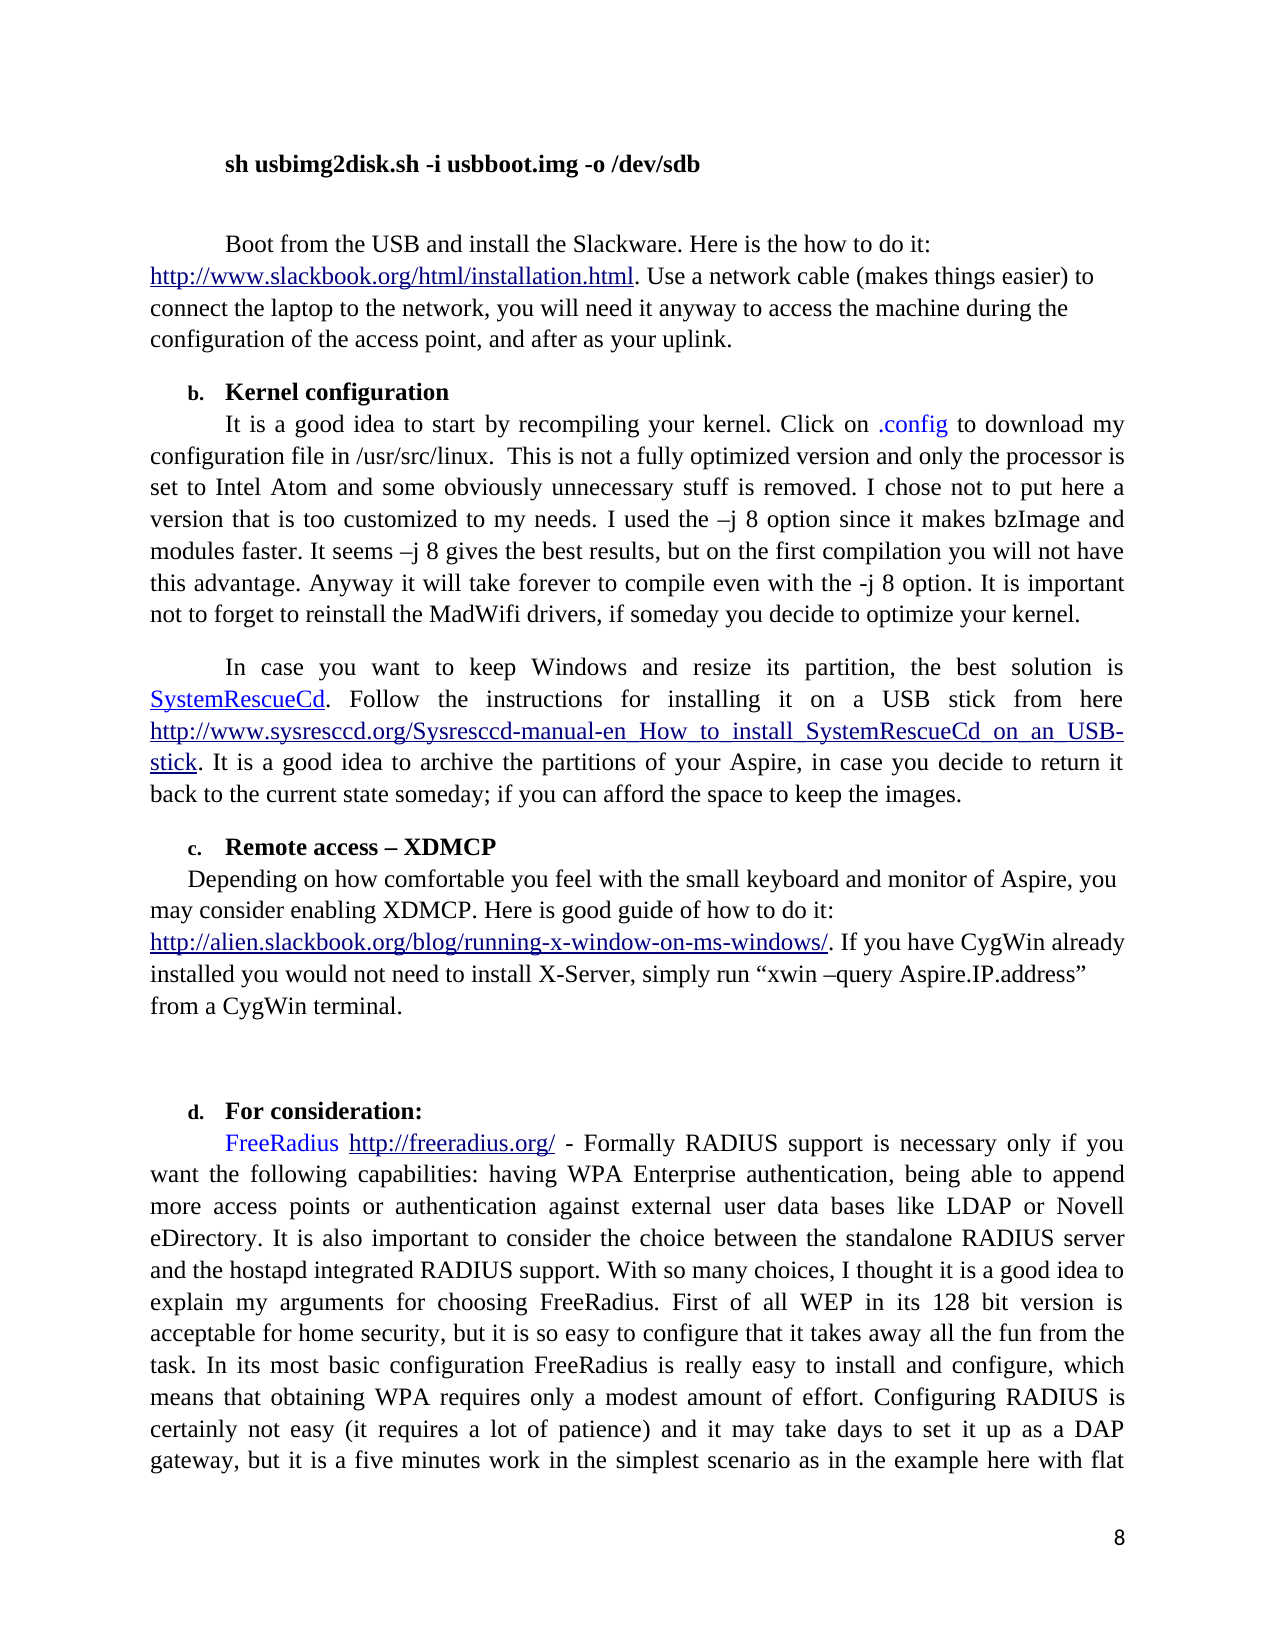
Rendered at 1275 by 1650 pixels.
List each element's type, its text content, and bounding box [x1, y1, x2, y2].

text In case you want to keep Windows and resize its partition, the best solution is SystemRescueCd. Follow the instructions for installing it on a USB stick from here http://www.sysresccd.org/Sysresccd-manual-en_How_to_install_SystemRescueCd_on_an_USB-stick. It is a good idea to archive the partitions of your Aspire, in case you decide to return it back to the current state someday; if you can afford the space to keep the images. [150, 653, 1125, 808]
list For consideration: [187, 1097, 1125, 1125]
text sh usbimg2disk.sh -i usbboot.img -o /dev/sdb [225, 150, 1125, 178]
list Kernel configuration [187, 378, 1125, 406]
text Boot from the USB and install the Slackware. Here is the how to do it: http://www.slackbook.org/html/installation.html. Use a network cable (makes things easier) to connect the laptop to the network, you will need it anyway to access the machine during the configuration of the access point, and after as your uplink. [150, 230, 1125, 353]
text Depending on how comfortable you feel with the small keyboard and monitor of Aspire, you may consider enabling XDMCP. Here is good guide of how to do it: http://alien.slackbook.org/blog/running-x-window-on-ms-windows/. If you have CygWin already installed you would not need to install X-Server, simply run “xwin –query Aspire.IP.address” from a CygWin terminal. [150, 865, 1125, 1019]
list Remote access – XDMCP [187, 833, 1125, 861]
text It is a good idea to start by recompiling your kernel. Click on .config to download my configuration file in /usr/src/linux. This is not a fully optimized version and only the processor is set to Intel Atom and some obviously unnecessary stuff is removed. I chose not to put here a version that is too customized to my needs. I used the –j 8 option since it makes bzImage and modules faster. It seems –j 8 gives the best results, but on the first compilation you will not have this advantage. Anyway it will take forever to compile even with the -j 8 option. It is important not to forget to reinstall the MadWifi drivers, if someday you decide to optimize your kernel. [150, 410, 1125, 628]
text FreeRadius http://freeradius.org/ - Formally RADIUS support is necessary only if you want the following capabilities: having WPA Enterprise authentication, being able to append more access points or authentication against external user data bases like LDAP or Novell eDirectory. It is also important to consider the choice between the standalone RADIUS server and the hostapd integrated RADIUS support. With so many choices, I thought it is a good idea to explain my arguments for choosing FreeRadius. First of all WEP in its 128 bit version is acceptable for home security, but it is so easy to configure that it takes away all the fun from the task. In its most basic configuration FreeRadius is really easy to install and configure, which means that obtaining WPA requires only a modest amount of effort. Configuring RADIUS is certainly not easy (it requires a lot of patience) and it may take days to set it up as a DAP gateway, but it is a five minutes work in the simplest scenario as in the example here with flat [150, 1129, 1125, 1474]
